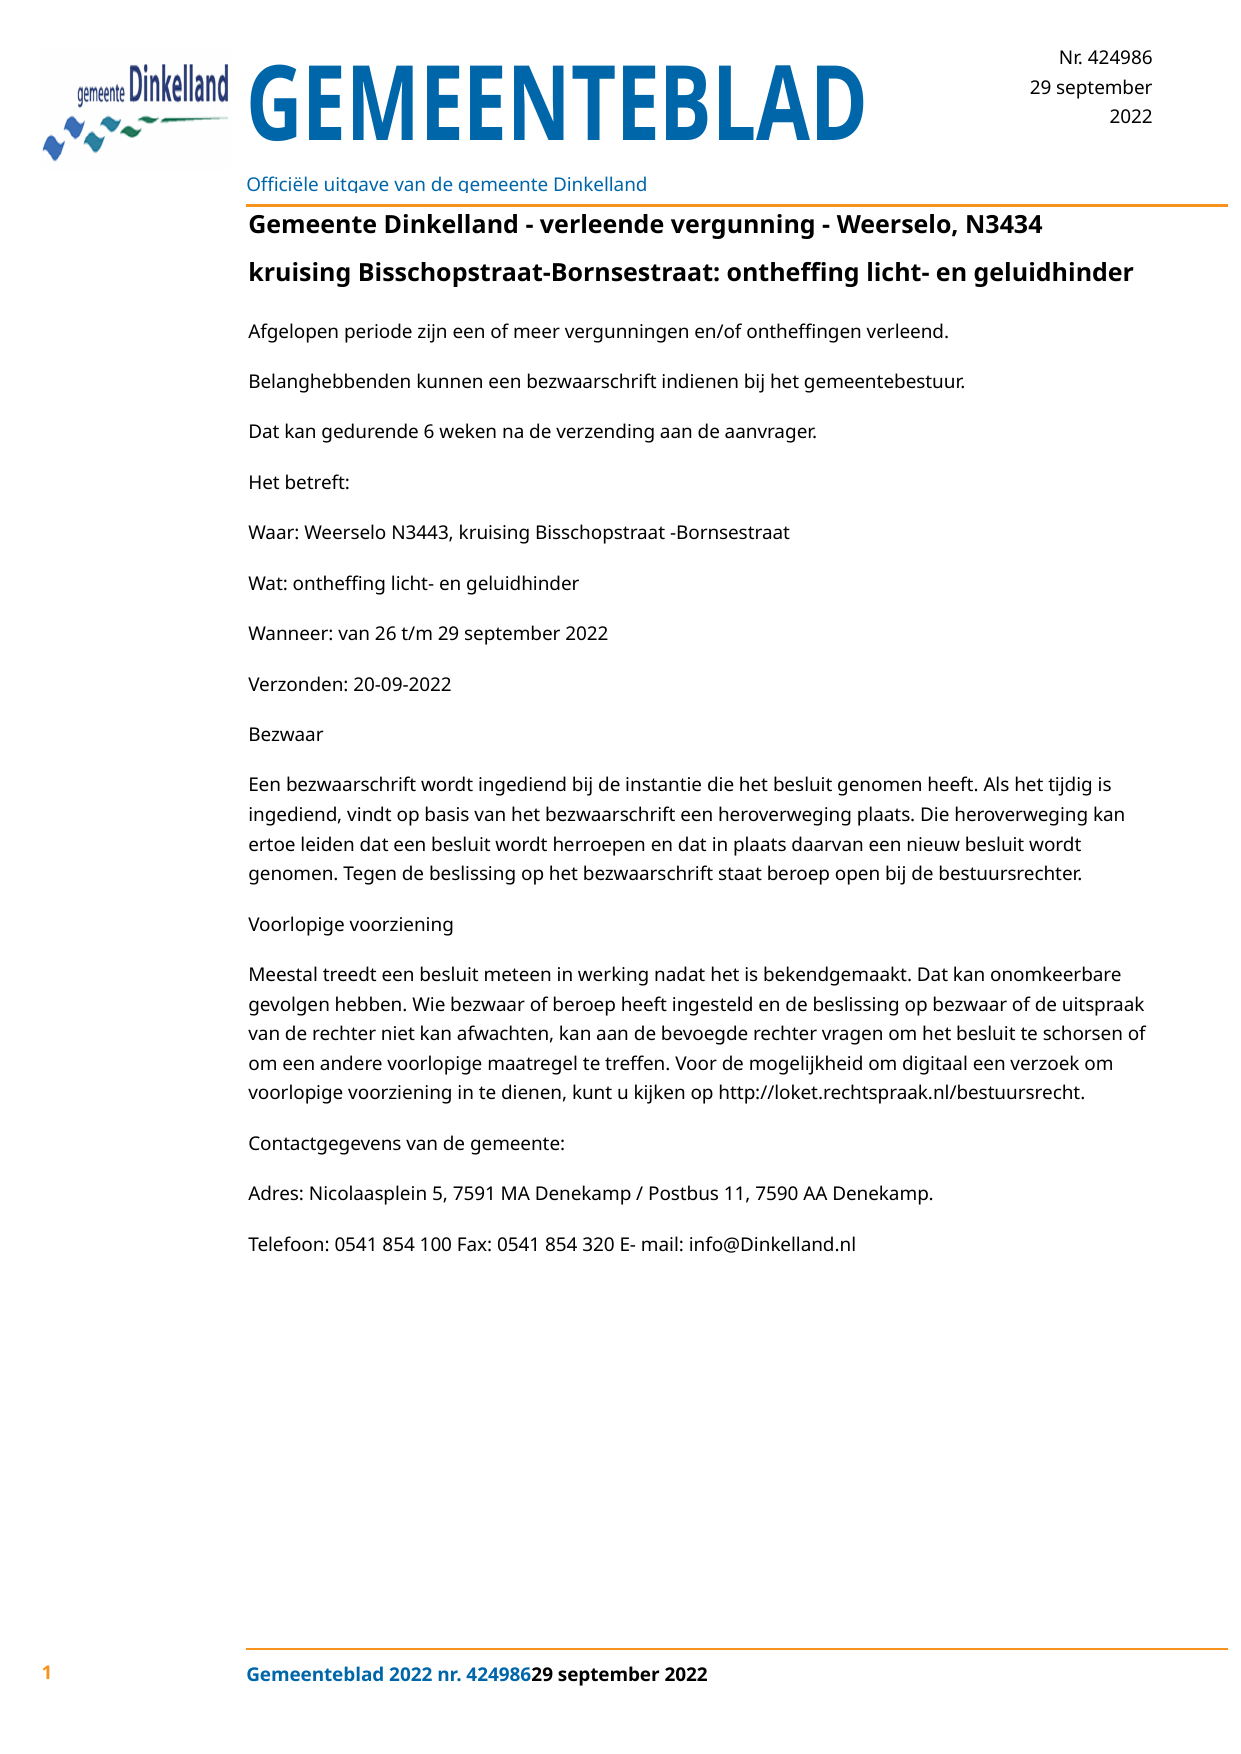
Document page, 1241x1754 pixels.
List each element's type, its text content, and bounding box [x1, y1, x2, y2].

text Wanneer: van 26 t/m 29 september 2022 [248, 620, 1152, 646]
text Waar: Weerselo N3443, kruising Bisschopstraat -Bornsestraat [248, 519, 1152, 545]
picture [41, 47, 231, 172]
text Wat: ontheffing licht- en geluidhinder [248, 570, 1152, 596]
text Dat kan gedurende 6 weken na de verzending aan de aanvrager. [248, 419, 1152, 444]
text Een bezwaarschrift wordt ingediend bij de instantie die het besluit genomen heeft. Als het tijdig is ingediend, vindt op basis van het bezwaarschrift een heroverweging plaats. Die heroverweging kan ertoe leiden dat een besluit wordt herroepen en dat in plaats daarvan een nieuw besluit wordt genomen. Tegen de beslissing op het bezwaarschrift staat beroep open bij de bestuursrechter. [248, 772, 1152, 886]
text Voorlopige voorziening [248, 911, 1152, 937]
text Verzonden: 20-09-2022 [248, 671, 1152, 697]
text Afgelopen periode zijn een of meer vergunningen en/of ontheffingen verleend. [248, 318, 1152, 344]
text Gemeente Dinkelland - verleende vergunning - Weerselo, N3434 kruising Bisschopstraat-Bornsestraat: ontheffing licht- en geluidhinder [248, 207, 1152, 288]
text Contactgegevens van de gemeente: [248, 1130, 1152, 1156]
text Meestal treedt een besluit meteen in werking nadat het is bekendgemaakt. Dat kan onomkeerbare gevolgen hebben. Wie bezwaar of beroep heeft ingesteld en de beslissing op bezwaar of de uitspraak van de rechter niet kan afwachten, kan aan de bevoegde rechter vragen om het besluit te schorsen of om een andere voorlopige maatregel te treffen. Voor de mogelijkheid om digitaal een verzoek om voorlopige voorziening in te dienen, kunt u kijken op http://loket.rechtspraak.nl/bestuursrecht. [248, 961, 1152, 1105]
text Bezwaar [248, 721, 1152, 747]
text Belanghebbenden kunnen een bezwaarschrift indienen bij het gemeentebestuur. [248, 368, 1152, 394]
text Adres: Nicolaasplein 5, 7591 MA Denekamp / Postbus 11, 7590 AA Denekamp. [248, 1180, 1152, 1206]
text Telefoon: 0541 854 100 Fax: 0541 854 320 E- mail: info@Dinkelland.nl [248, 1231, 1152, 1257]
text Het betreft: [248, 469, 1152, 495]
